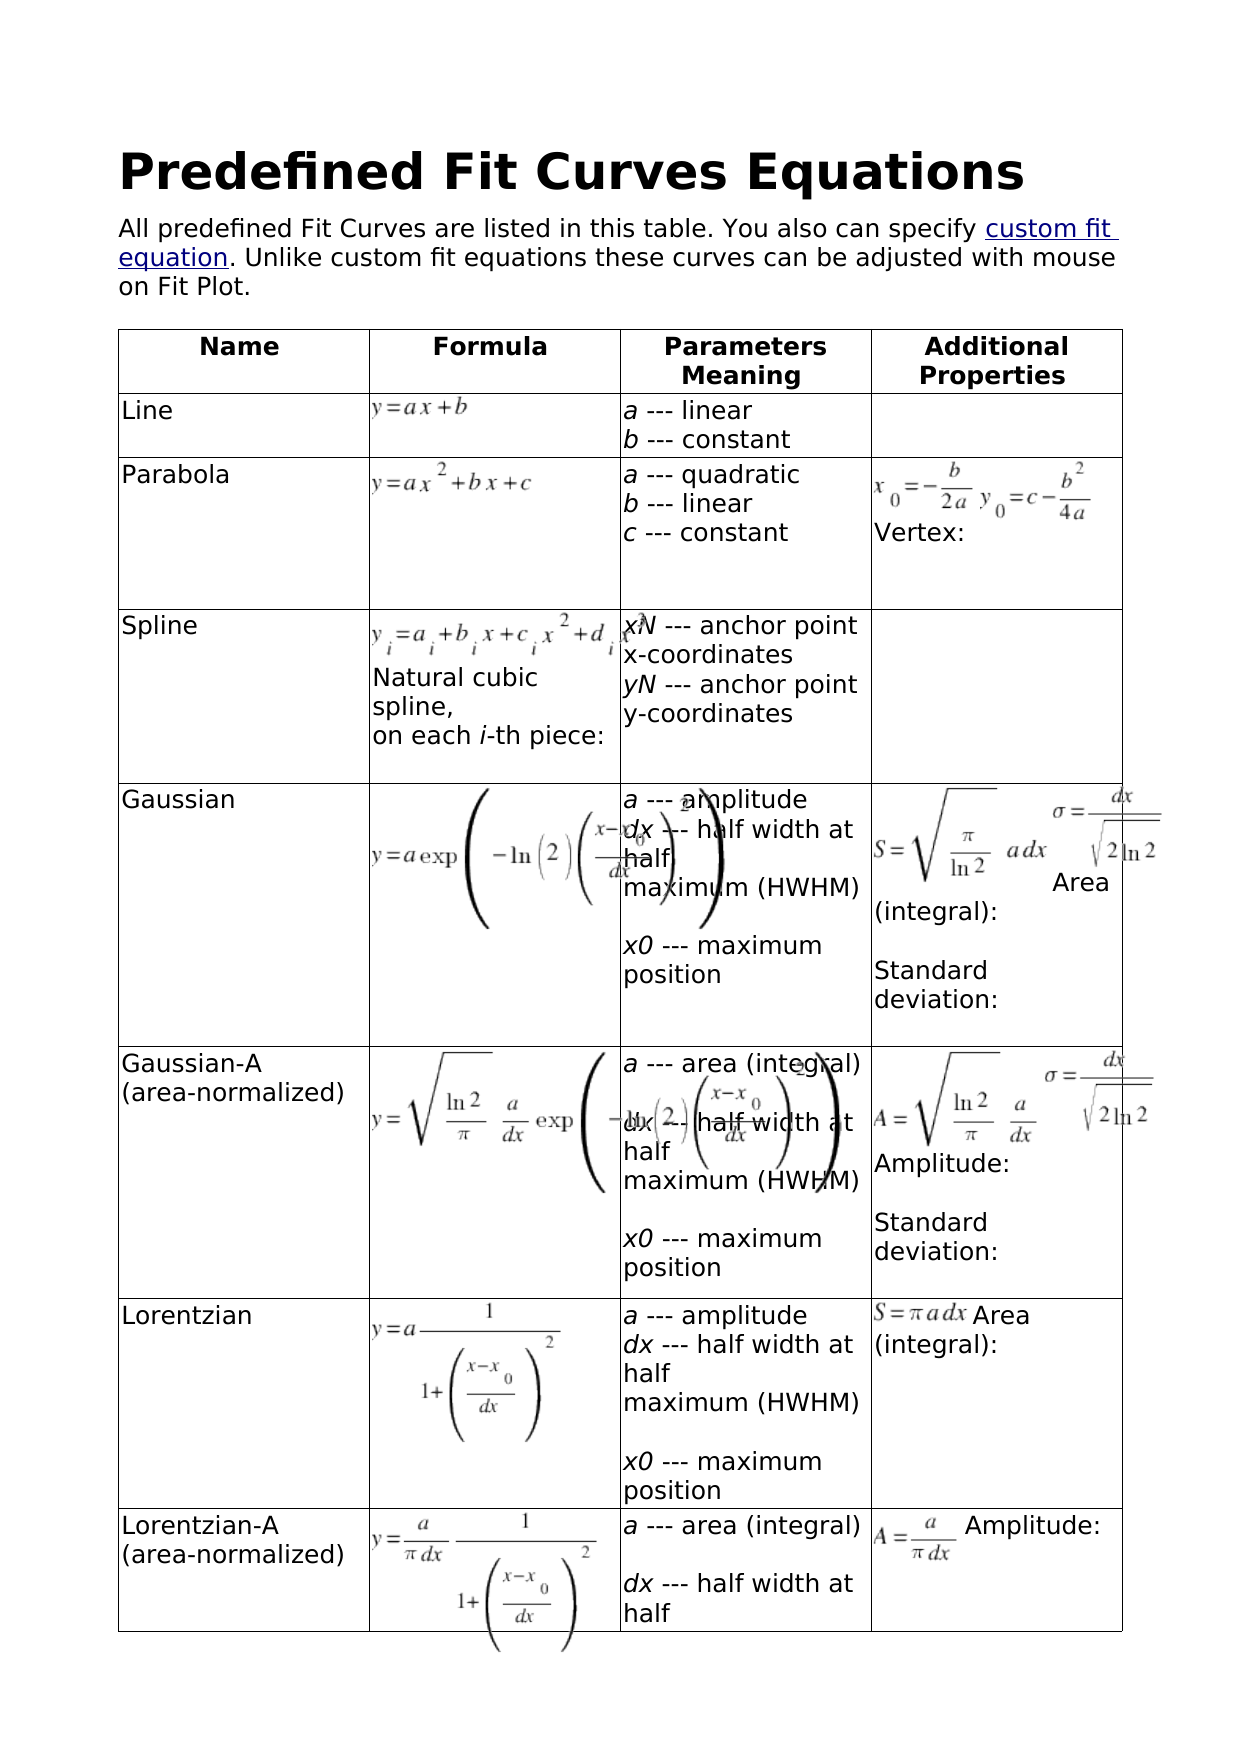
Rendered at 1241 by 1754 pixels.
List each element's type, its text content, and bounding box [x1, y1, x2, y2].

table_cell a --- area (integral) dx --- half width at half [621, 1509, 871, 1631]
table_cell a --- area (integral) dx --- half width at half maximum (HWHM) x0 --- maximum position [621, 1047, 871, 1298]
table_cell a --- linear b --- constant [621, 394, 871, 457]
table_cell [370, 1509, 620, 1631]
table_cell [872, 394, 1122, 457]
table_cell a --- amplitude dx --- half width at half maximum (HWHM) x0 --- maximum position [621, 1299, 871, 1508]
picture [372, 611, 650, 663]
table_cell a --- quadratic b --- linear c --- constant [621, 458, 871, 608]
picture [372, 1511, 605, 1654]
table_cell Lorentzian-A (area-normalized) [119, 1509, 369, 1631]
picture [372, 785, 730, 931]
table_cell Line [119, 394, 369, 457]
table_cell Area (integral): Standard deviation: [872, 784, 1122, 1046]
table_cell [370, 394, 620, 457]
table_cell [370, 784, 620, 1046]
table_header Formula [370, 330, 620, 393]
picture [372, 1301, 569, 1444]
table_header Name [119, 330, 369, 393]
table_header Additional Properties [872, 330, 1122, 393]
table_cell Amplitude: Standard deviation: [872, 1047, 1122, 1298]
table_cell Gaussian-A (area-normalized) [119, 1047, 369, 1298]
picture [372, 396, 474, 424]
picture [873, 1049, 1162, 1150]
picture [873, 785, 1170, 884]
table_cell Natural cubic spline, on each i-th piece: [370, 610, 620, 783]
text All predefined Fit Curves are listed in this table. You also can specify custom fit equation. Unlike custom fit equations these curves can be adjusted with mouse on Fit Plot. [118, 214, 1122, 301]
table_cell Amplitude: [872, 1509, 1122, 1631]
picture [873, 460, 1099, 529]
picture [372, 1049, 846, 1195]
table_cell [370, 458, 620, 608]
table_cell Area (integral): [872, 1299, 1122, 1508]
table_header Parameters Meaning [621, 330, 871, 393]
subtitle Predefined Fit Curves Equations [118, 143, 1122, 201]
table_cell xN --- anchor point x-coordinates yN --- anchor point y-coordinates [621, 610, 871, 783]
table_cell Gaussian [119, 784, 369, 1046]
table_cell [370, 1299, 620, 1508]
table_cell Lorentzian [119, 1299, 369, 1508]
picture [873, 1511, 965, 1568]
picture [372, 460, 538, 501]
table_cell [872, 610, 1122, 783]
table_cell Parabola [119, 458, 369, 608]
table_cell [370, 1047, 620, 1298]
table_cell a --- amplitude dx --- half width at half maximum (HWHM) x0 --- maximum position [621, 784, 871, 1046]
table_cell Spline [119, 610, 369, 783]
table_cell Vertex: [872, 458, 1122, 608]
picture [873, 1301, 973, 1330]
